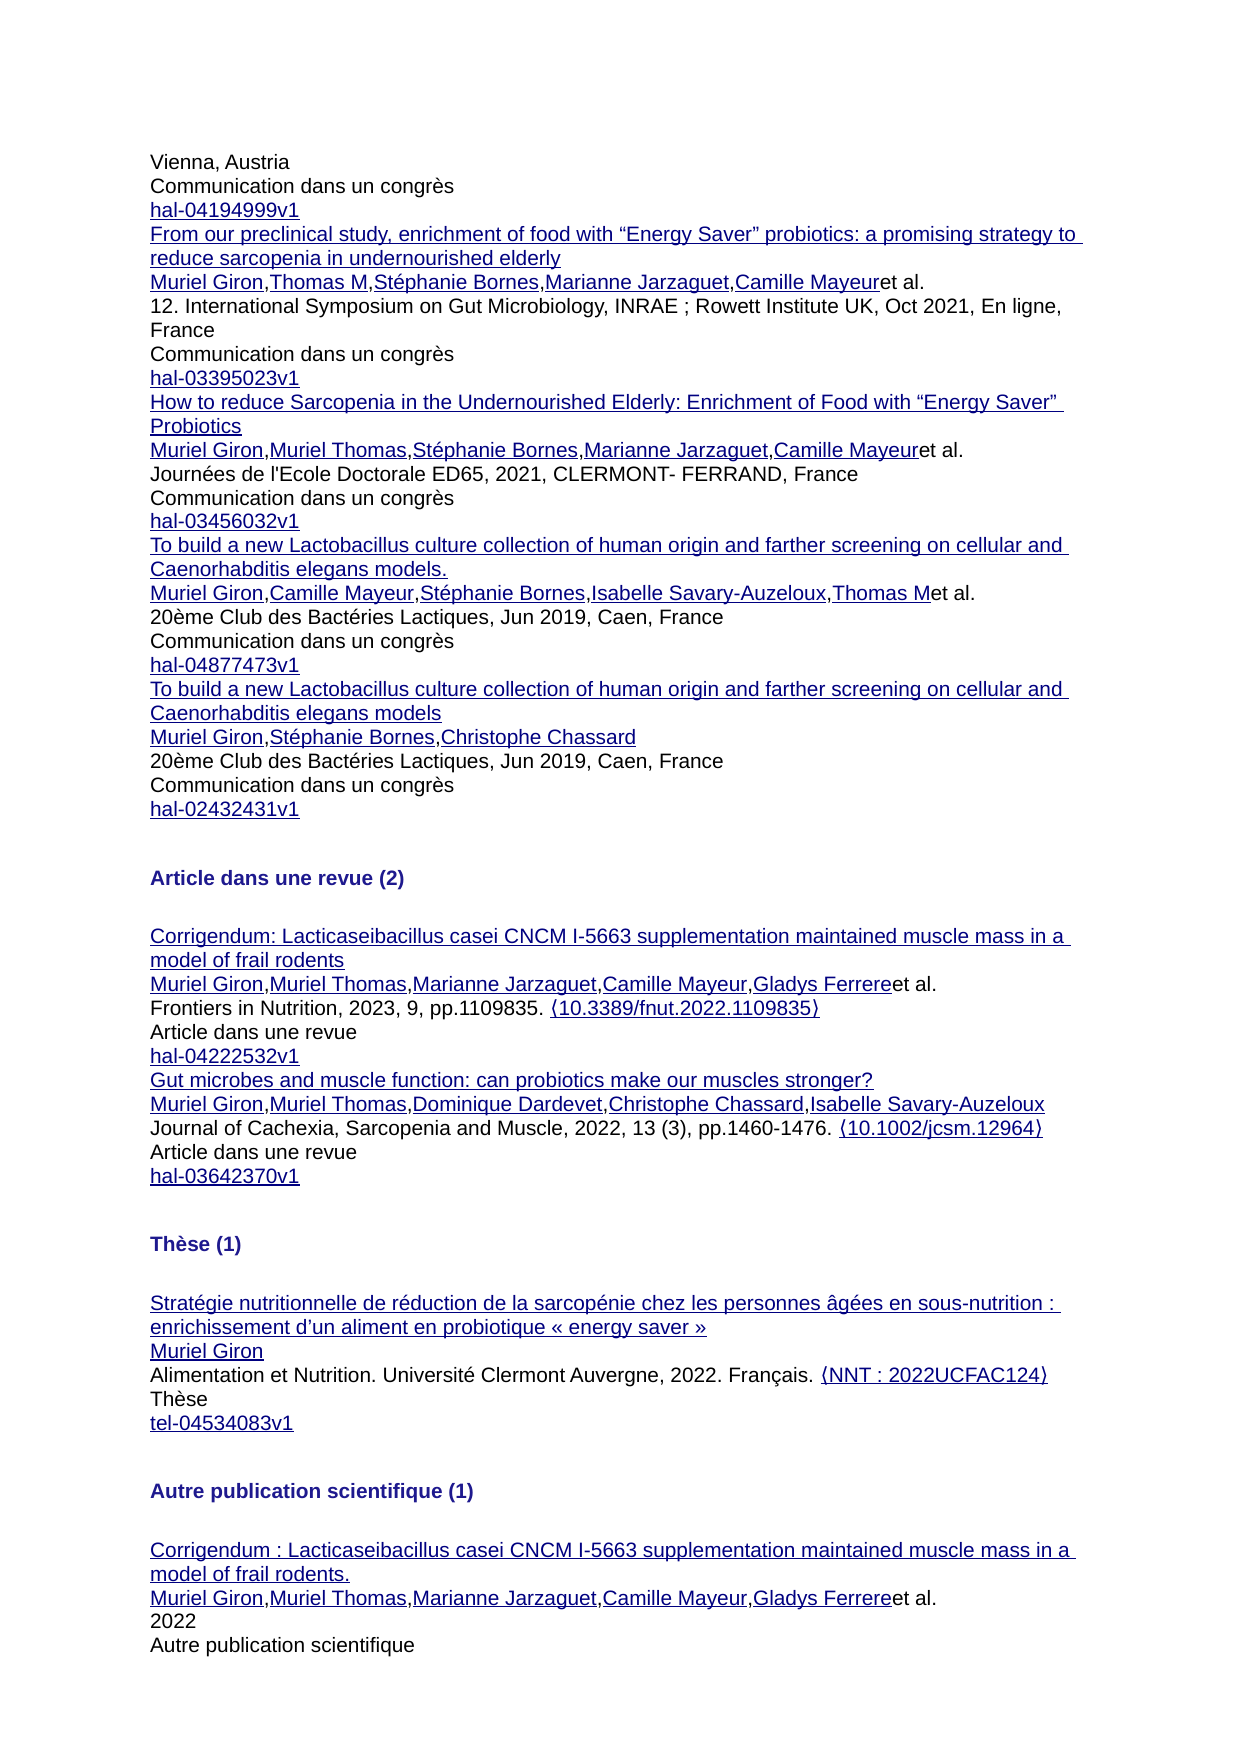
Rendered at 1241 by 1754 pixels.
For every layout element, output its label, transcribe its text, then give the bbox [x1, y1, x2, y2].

table_header Corrigendum : Lacticaseibacillus casei CNCM I-5663 supplementation maintained muscle mass in a model of frail rodents. Muriel Giron,Muriel Thomas,Marianne Jarzaguet,Camille Mayeur,Gladys Ferrereet al. 2022 Autre publication scientifique [150, 1538, 1090, 1657]
subtitle Article dans une revue (2) [150, 866, 1090, 889]
table_header Stratégie nutritionnelle de réduction de la sarcopénie chez les personnes âgées en sous-nutrition : enrichissement d’un aliment en probiotique « energy saver » Muriel Giron Alimentation et Nutrition. Université Clermont Auvergne, 2022. Français. ⟨NNT : 2022UCFAC124⟩ Thèse tel-04534083v1 [150, 1291, 1090, 1434]
table_cell From our preclinical study, enrichment of food with “Energy Saver” probiotics: a promising strategy to reduce sarcopenia in undernourished elderly Muriel Giron,Thomas M,Stéphanie Bornes,Marianne Jarzaguet,Camille Mayeuret al. 12. International Symposium on Gut Microbiology, INRAE ; Rowett Institute UK, Oct 2021, En ligne, France Communication dans un congrès hal-03395023v1 [150, 222, 1090, 389]
subtitle Autre publication scientifique (1) [150, 1479, 1090, 1503]
table_cell How to reduce Sarcopenia in the Undernourished Elderly: Enrichment of Food with “Energy Saver” Probiotics Muriel Giron,Muriel Thomas,Stéphanie Bornes,Marianne Jarzaguet,Camille Mayeuret al. Journées de l'Ecole Doctorale ED65, 2021, CLERMONT- FERRAND, France Communication dans un congrès hal-03456032v1 [150, 390, 1090, 533]
table_cell To build a new Lactobacillus culture collection of human origin and farther screening on cellular and Caenorhabditis elegans models Muriel Giron,Stéphanie Bornes,Christophe Chassard 20ème Club des Bactéries Lactiques, Jun 2019, Caen, France Communication dans un congrès hal-02432431v1 [150, 677, 1090, 821]
table_header Corrigendum: Lacticaseibacillus casei CNCM I-5663 supplementation maintained muscle mass in a model of frail rodents Muriel Giron,Muriel Thomas,Marianne Jarzaguet,Camille Mayeur,Gladys Ferrereet al. Frontiers in Nutrition, 2023, 9, pp.1109835. ⟨10.3389/fnut.2022.1109835⟩ Article dans une revue hal-04222532v1 [150, 924, 1090, 1068]
subtitle Thèse (1) [150, 1232, 1090, 1256]
table_cell Vienna, Austria Communication dans un congrès hal-04194999v1 [150, 150, 1090, 222]
table_cell Gut microbes and muscle function: can probiotics make our muscles stronger? Muriel Giron,Muriel Thomas,Dominique Dardevet,Christophe Chassard,Isabelle Savary-Auzeloux Journal of Cachexia, Sarcopenia and Muscle, 2022, 13 (3), pp.1460-1476. ⟨10.1002/jcsm.12964⟩ Article dans une revue hal-03642370v1 [150, 1068, 1090, 1187]
table_cell To build a new Lactobacillus culture collection of human origin and farther screening on cellular and Caenorhabditis elegans models. Muriel Giron,Camille Mayeur,Stéphanie Bornes,Isabelle Savary-Auzeloux,Thomas Met al. 20ème Club des Bactéries Lactiques, Jun 2019, Caen, France Communication dans un congrès hal-04877473v1 [150, 533, 1090, 677]
